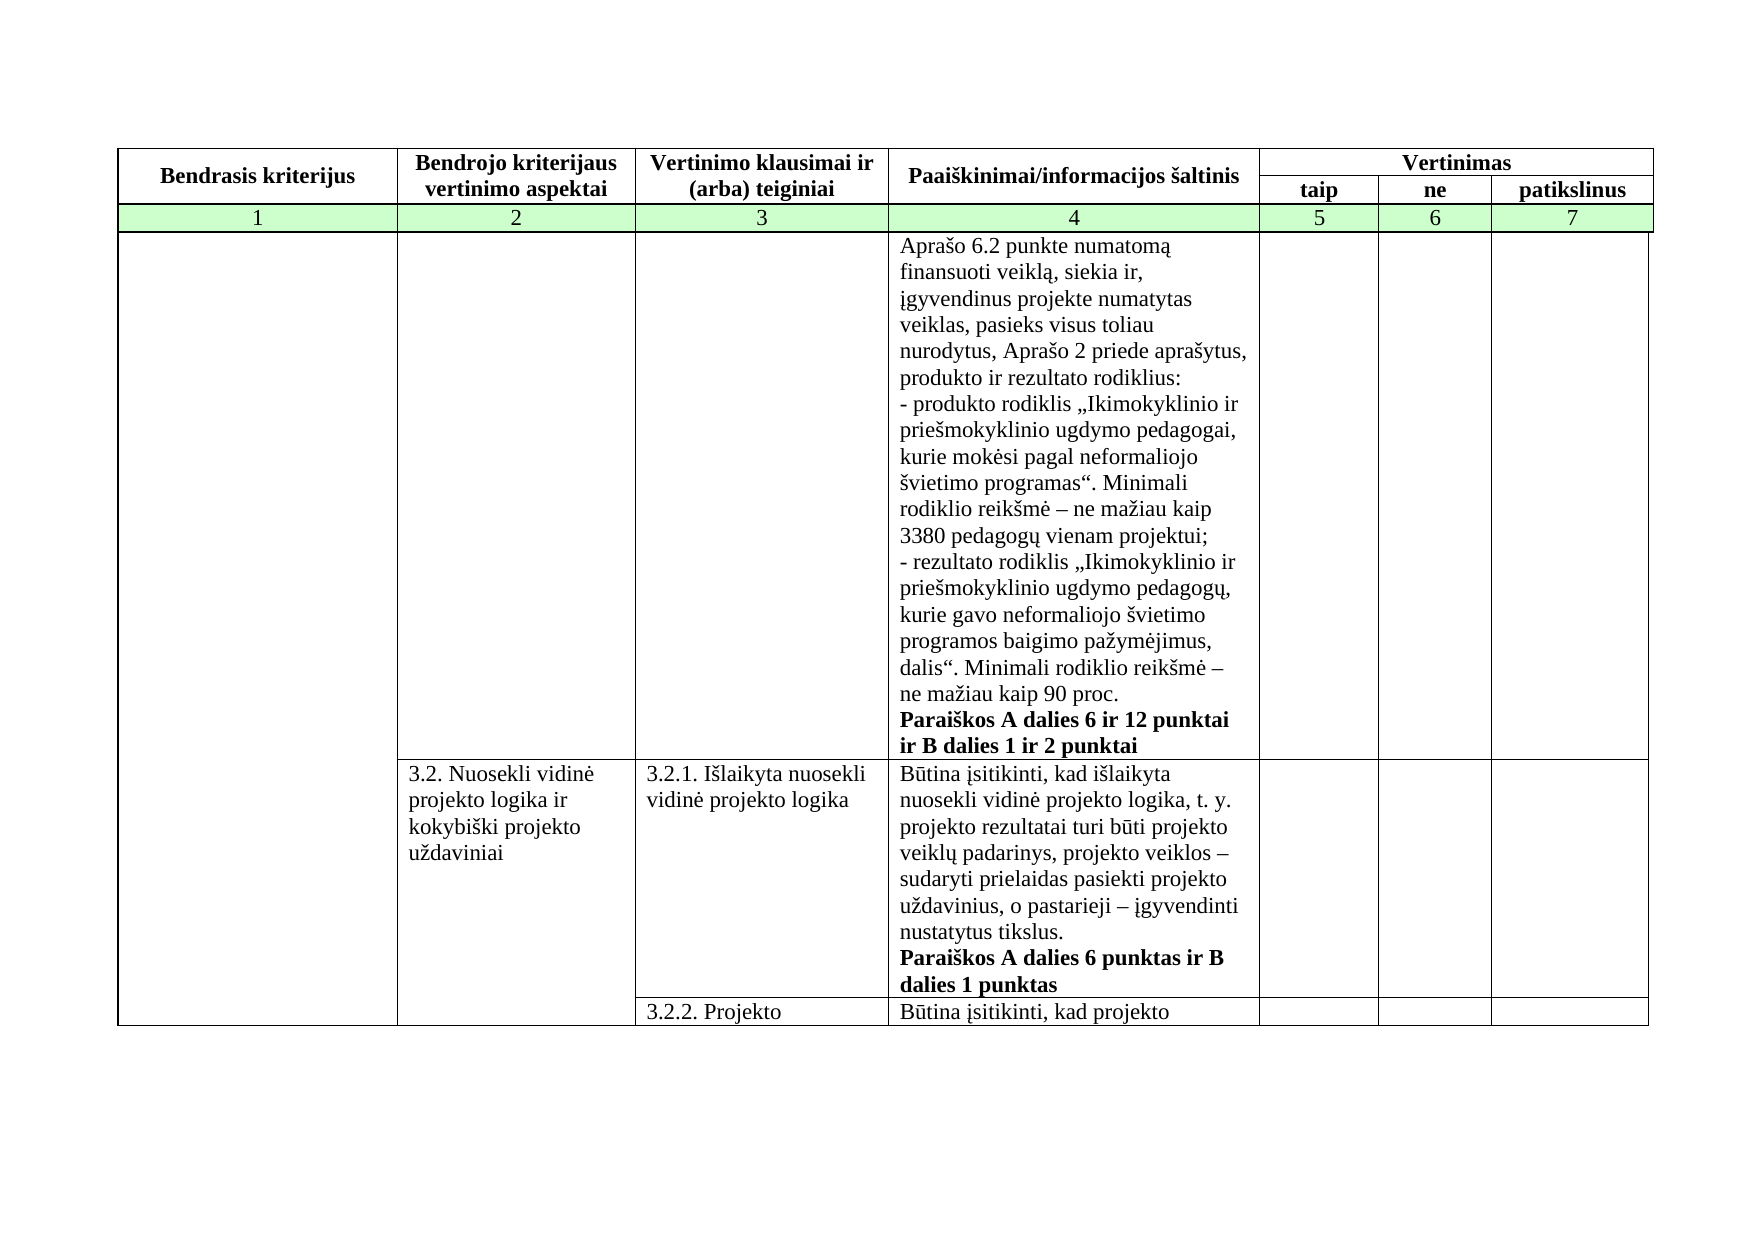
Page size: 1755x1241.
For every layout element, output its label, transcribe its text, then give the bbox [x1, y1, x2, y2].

table_header Bendrojo kriterijaus vertinimo aspektai [398, 149, 635, 202]
table_header Paaiškinimai/informacijos šaltinis [889, 149, 1259, 202]
table_cell 6 [1379, 205, 1491, 231]
table_cell 3.2.2. Projekto [636, 998, 888, 1024]
table_cell 5 [1260, 205, 1378, 231]
table_header Bendrasis kriterijus [119, 149, 397, 202]
table_cell [1649, 233, 1653, 759]
table_cell [1379, 998, 1491, 1024]
table_cell [1492, 998, 1648, 1024]
table_cell [1260, 998, 1378, 1024]
table_cell [1649, 759, 1653, 997]
table_cell [1379, 760, 1491, 997]
table_cell 7 [1492, 205, 1653, 231]
table_cell 2 [398, 205, 635, 231]
table_cell [1379, 233, 1491, 759]
table_cell 4 [889, 205, 1259, 231]
table_header Vertinimas [1260, 149, 1653, 175]
table_cell ne [1379, 176, 1491, 202]
table_cell patikslinus [1492, 176, 1653, 202]
table_cell taip [1260, 176, 1378, 202]
table_cell [1649, 997, 1653, 1024]
table_cell Būtina įsitikinti, kad projekto [889, 998, 1259, 1024]
table_cell 3.2. Nuosekli vidinė projekto logika ir kokybiški projekto uždaviniai [398, 760, 635, 1024]
table_cell [1492, 760, 1648, 997]
table_cell 1 [119, 205, 397, 231]
table_cell [398, 233, 635, 759]
table_header Vertinimo klausimai ir (arba) teiginiai [636, 149, 888, 202]
table_cell [636, 233, 888, 759]
table_cell [1260, 233, 1378, 759]
table_cell [1492, 233, 1648, 759]
table_cell [1260, 760, 1378, 997]
table_cell Aprašo 6.2 punkte numatomą finansuoti veiklą, siekia ir, įgyvendinus projekte numatytas veiklas, pasieks visus toliau nurodytus, Aprašo 2 priede aprašytus, produkto ir rezultato rodiklius: - produkto rodiklis „Ikimokyklinio ir priešmokyklinio ugdymo pedagogai, kurie mokėsi pagal neformaliojo švietimo programas“. Minimali rodiklio reikšmė – ne mažiau kaip 3380 pedagogų vienam projektui; - rezultato rodiklis „Ikimokyklinio ir priešmokyklinio ugdymo pedagogų, kurie gavo neformaliojo švietimo programos baigimo pažymėjimus, dalis“. Minimali rodiklio reikšmė – ne mažiau kaip 90 proc. Paraiškos A dalies 6 ir 12 punktai ir B dalies 1 ir 2 punktai [889, 233, 1259, 759]
table_cell Būtina įsitikinti, kad išlaikyta nuosekli vidinė projekto logika, t. y. projekto rezultatai turi būti projekto veiklų padarinys, projekto veiklos – sudaryti prielaidas pasiekti projekto uždavinius, o pastarieji – įgyvendinti nustatytus tikslus. Paraiškos A dalies 6 punktas ir B dalies 1 punktas [889, 760, 1259, 997]
table_cell 3 [636, 205, 888, 231]
table_cell 3.2.1. Išlaikyta nuosekli vidinė projekto logika [636, 760, 888, 997]
table_cell [119, 233, 397, 1024]
